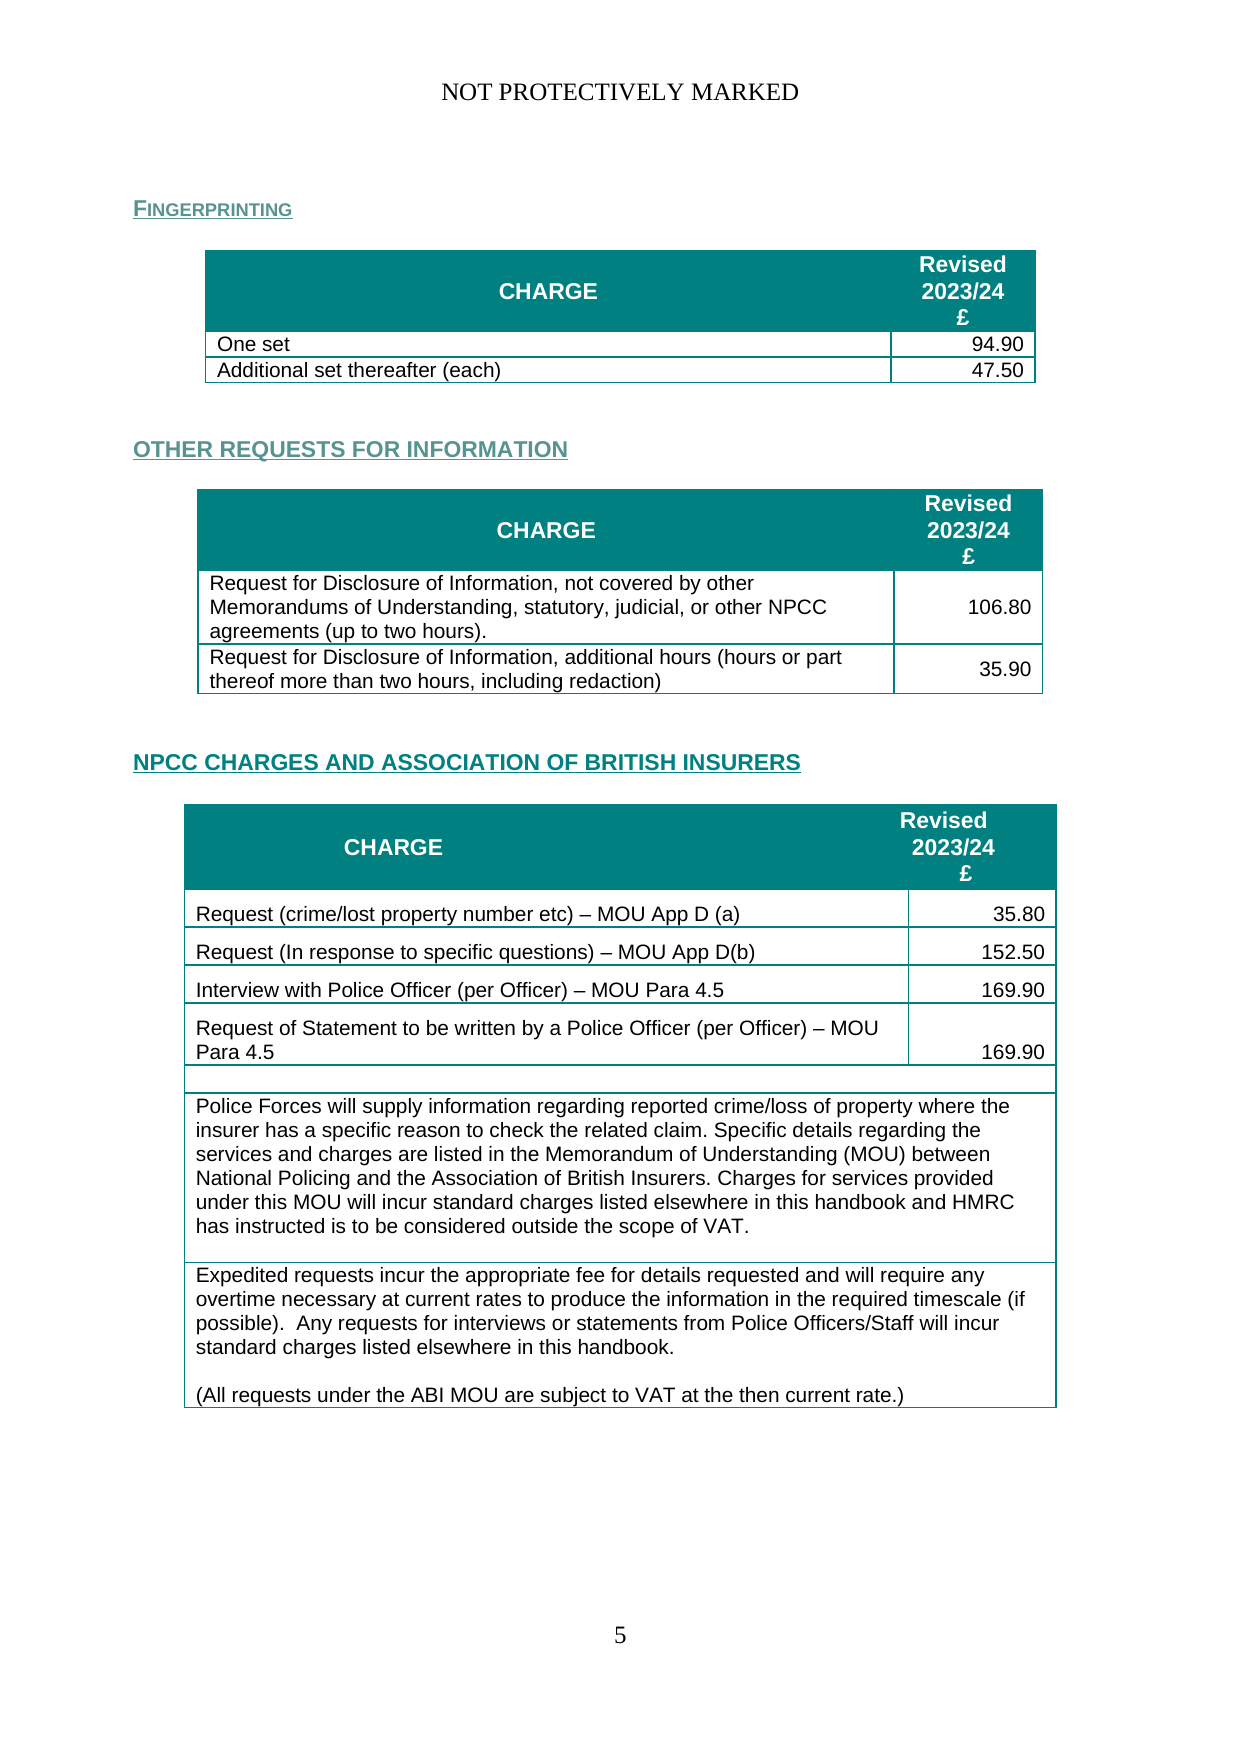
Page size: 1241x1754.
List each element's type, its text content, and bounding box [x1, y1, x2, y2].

table_cell Interview with Police Officer (per Officer) – MOU Para 4.5 [185, 966, 908, 1002]
table_cell Expedited requests incur the appropriate fee for details requested and will require any overtime necessary at current rates to produce the information in the required timescale (if possible). Any requests for interviews or statements from Police Officers/Staff will incur standard charges listed elsewhere in this handbook. (All requests under the ABI MOU are subject to VAT at the then current rate.) [185, 1263, 1055, 1407]
text Fingerprinting [133, 195, 1107, 221]
table_cell 169.90 [909, 1004, 1055, 1064]
table_header Revised 2023/24 £ [603, 806, 1055, 888]
text OTHER REQUESTS FOR INFORMATION [133, 436, 1107, 462]
table_cell One set [206, 332, 890, 356]
table_cell Request of Statement to be written by a Police Officer (per Officer) – MOU Para 4.5 [185, 1004, 908, 1064]
table_cell 152.50 [909, 928, 1055, 964]
table_cell 169.90 [909, 966, 1055, 1002]
table_cell 47.50 [892, 358, 1034, 381]
table_cell 35.80 [909, 890, 1055, 926]
subtitle NPCC CHARGES AND ASSOCIATION OF BRITISH INSURERS [133, 749, 1107, 776]
table_cell 94.90 [892, 332, 1034, 356]
table_cell Request (In response to specific questions) – MOU App D(b) [185, 928, 908, 964]
table_header CHARGE [185, 806, 602, 888]
table_cell 106.80 [895, 571, 1042, 643]
table_cell 35.90 [895, 645, 1042, 693]
table_cell Request for Disclosure of Information, not covered by other Memorandums of Understanding, statutory, judicial, or other NPCC agreements (up to two hours). [199, 571, 893, 643]
table_cell [185, 1066, 1055, 1092]
table_header CHARGE [206, 251, 890, 330]
table_cell Additional set thereafter (each) [206, 358, 890, 381]
table_header Revised 2023/24 £ [895, 490, 1042, 570]
table_cell Request for Disclosure of Information, additional hours (hours or part thereof more than two hours, including redaction) [199, 645, 893, 693]
table_cell Police Forces will supply information regarding reported crime/loss of property where the insurer has a specific reason to check the related claim. Specific details regarding the services and charges are listed in the Memorandum of Understanding (MOU) between National Policing and the Association of British Insurers. Charges for services provided under this MOU will incur standard charges listed elsewhere in this handbook and HMRC has instructed is to be considered outside the scope of VAT. [185, 1094, 1055, 1261]
table_header CHARGE [199, 490, 893, 570]
table_header Revised 2023/24 £ [892, 251, 1034, 330]
table_cell Request (crime/lost property number etc) – MOU App D (a) [185, 890, 908, 926]
